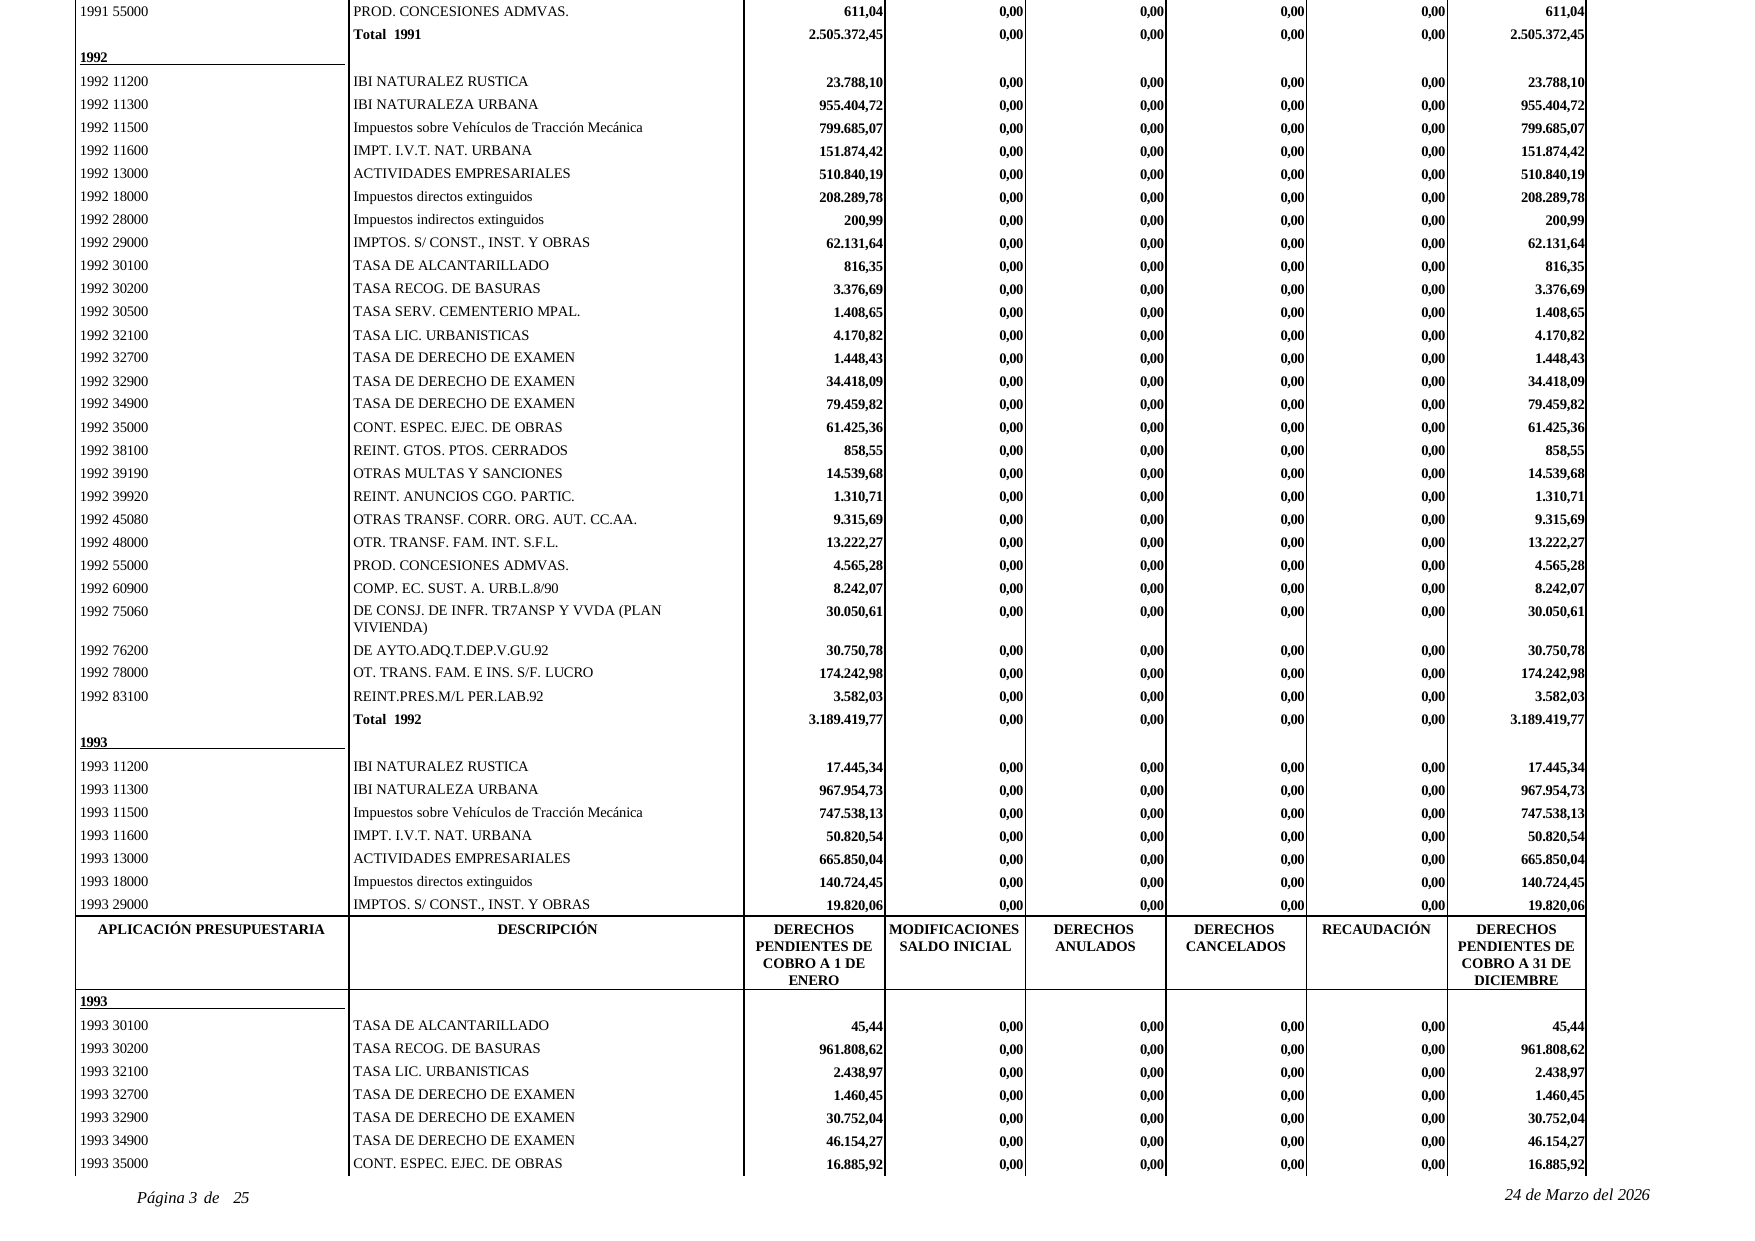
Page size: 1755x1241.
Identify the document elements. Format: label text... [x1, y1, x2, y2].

table_cell 0,00 [1167, 1061, 1306, 1083]
table_cell 0,00 [886, 531, 1025, 554]
table_cell 0,00 [1026, 801, 1165, 824]
table_cell 23.788,10 [1448, 70, 1585, 93]
table_cell [1448, 731, 1585, 754]
table_cell 0,00 [1167, 1130, 1306, 1153]
table_cell 0,00 [886, 393, 1025, 416]
table_cell 858,55 [745, 439, 884, 462]
table_cell 0,00 [1307, 1013, 1447, 1037]
table_cell 0,00 [1026, 163, 1165, 186]
table_cell 0,00 [886, 1130, 1025, 1153]
table_cell 799.685,07 [745, 117, 884, 139]
table_cell 858,55 [1448, 439, 1585, 462]
table_cell 0,00 [1307, 685, 1447, 708]
table_cell 0,00 [1026, 577, 1165, 600]
table_cell 1992 35000 [76, 416, 348, 439]
table_cell 0,00 [1167, 1084, 1306, 1107]
table_cell [1167, 46, 1306, 70]
table_cell 961.808,62 [745, 1038, 884, 1061]
table_cell 0,00 [886, 755, 1025, 778]
table_cell 0,00 [886, 485, 1025, 508]
table_cell TASA DE ALCANTARILLADO [350, 255, 743, 278]
table_cell 3.582,03 [1448, 685, 1585, 708]
table_cell 0,00 [1026, 301, 1165, 324]
table_cell 799.685,07 [1448, 117, 1585, 139]
table_cell 0,00 [1026, 140, 1165, 163]
table_cell 208.289,78 [745, 186, 884, 209]
table_cell 0,00 [886, 23, 1025, 46]
table_cell 1993 11300 [76, 778, 348, 801]
table_cell 0,00 [1307, 1107, 1447, 1129]
table_cell 1992 11500 [76, 117, 348, 139]
table_cell 1992 [76, 46, 348, 70]
table_cell 0,00 [1167, 1013, 1306, 1037]
table_cell [745, 46, 884, 70]
table_cell 611,04 [745, 0, 884, 23]
table_cell CONT. ESPEC. EJEC. DE OBRAS [350, 1153, 743, 1176]
table_cell 0,00 [1307, 600, 1447, 639]
table_cell 0,00 [1026, 416, 1165, 439]
table_cell 30.752,04 [1448, 1107, 1585, 1129]
table_cell 0,00 [886, 824, 1025, 847]
table_cell 0,00 [1167, 1038, 1306, 1061]
table_cell 45,44 [1448, 1013, 1585, 1037]
table_cell 0,00 [1307, 117, 1447, 139]
table_cell 46.154,27 [745, 1130, 884, 1153]
table_cell 1992 55000 [76, 554, 348, 577]
table_cell 0,00 [1307, 23, 1447, 46]
table_cell Impuestos directos extinguidos [350, 870, 743, 893]
table_cell 208.289,78 [1448, 186, 1585, 209]
table_cell IMPT. I.V.T. NAT. URBANA [350, 824, 743, 847]
table_cell 0,00 [1307, 0, 1447, 23]
table_cell 8.242,07 [1448, 577, 1585, 600]
table_cell 30.750,78 [745, 639, 884, 662]
table_cell 3.582,03 [745, 685, 884, 708]
table_cell 0,00 [1167, 255, 1306, 278]
table_cell [1026, 46, 1165, 70]
table_cell [745, 990, 884, 1013]
table_cell 0,00 [886, 163, 1025, 186]
table_cell 1.408,65 [745, 301, 884, 324]
table_cell 0,00 [1307, 708, 1447, 731]
table_cell 1993 34900 [76, 1130, 348, 1153]
table_cell IMPT. I.V.T. NAT. URBANA [350, 140, 743, 163]
table_cell 0,00 [1307, 894, 1447, 915]
table_cell 0,00 [886, 639, 1025, 662]
table_cell 0,00 [886, 1153, 1025, 1176]
table_cell 1992 83100 [76, 685, 348, 708]
table_cell 1.460,45 [745, 1084, 884, 1107]
table_cell 17.445,34 [1448, 755, 1585, 778]
table_cell 17.445,34 [745, 755, 884, 778]
table_cell 0,00 [886, 1013, 1025, 1037]
table_cell DE CONSJ. DE INFR. TR7ANSP Y VVDA (PLAN VIVIENDA) [350, 600, 743, 639]
table_cell 0,00 [1167, 577, 1306, 600]
table_cell 0,00 [1167, 824, 1306, 847]
table_cell 961.808,62 [1448, 1038, 1585, 1061]
table_cell 9.315,69 [1448, 508, 1585, 531]
table_cell 23.788,10 [745, 70, 884, 93]
table_cell 1993 13000 [76, 848, 348, 870]
table_cell 62.131,64 [1448, 232, 1585, 255]
table_cell 1.448,43 [1448, 347, 1585, 370]
table_cell 0,00 [1026, 1107, 1165, 1129]
table_cell 0,00 [886, 416, 1025, 439]
table_cell 0,00 [1167, 531, 1306, 554]
table_cell 0,00 [886, 778, 1025, 801]
table_cell 0,00 [1026, 554, 1165, 577]
table_cell Impuestos indirectos extinguidos [350, 209, 743, 232]
table_cell 0,00 [1167, 140, 1306, 163]
table_cell 1993 11500 [76, 801, 348, 824]
table_cell 1992 30200 [76, 278, 348, 301]
table_cell 0,00 [1307, 554, 1447, 577]
table_cell 0,00 [1026, 255, 1165, 278]
table_cell 0,00 [1026, 94, 1165, 117]
table_cell TASA LIC. URBANISTICAS [350, 324, 743, 347]
table_cell REINT.PRES.M/L PER.LAB.92 [350, 685, 743, 708]
table_cell 13.222,27 [745, 531, 884, 554]
table_cell 30.050,61 [1448, 600, 1585, 639]
table_cell 0,00 [886, 708, 1025, 731]
table_cell 0,00 [1307, 485, 1447, 508]
table_cell 967.954,73 [1448, 778, 1585, 801]
table_cell [76, 23, 348, 46]
table_cell 3.189.419,77 [1448, 708, 1585, 731]
table_cell 0,00 [1167, 1107, 1306, 1129]
table_cell 0,00 [886, 1038, 1025, 1061]
table_header RECAUDACIÓN [1307, 917, 1447, 989]
table_cell 0,00 [1307, 1084, 1447, 1107]
table_cell 0,00 [886, 554, 1025, 577]
table_cell 0,00 [1167, 755, 1306, 778]
table_cell 30.750,78 [1448, 639, 1585, 662]
table_cell 1992 29000 [76, 232, 348, 255]
table_cell 151.874,42 [1448, 140, 1585, 163]
table_cell 1992 11200 [76, 70, 348, 93]
table_cell 0,00 [1167, 554, 1306, 577]
table_cell 665.850,04 [1448, 848, 1585, 870]
table_cell 1992 18000 [76, 186, 348, 209]
table_cell 0,00 [1167, 462, 1306, 485]
table_cell [745, 731, 884, 754]
table_cell [1448, 46, 1585, 70]
table_cell IBI NATURALEZ RUSTICA [350, 70, 743, 93]
table_cell 0,00 [1307, 94, 1447, 117]
table_cell 0,00 [1026, 23, 1165, 46]
table_cell 1.310,71 [1448, 485, 1585, 508]
table_cell 0,00 [1167, 117, 1306, 139]
table_cell 0,00 [1167, 485, 1306, 508]
table_cell 0,00 [1026, 186, 1165, 209]
table_cell 4.565,28 [1448, 554, 1585, 577]
table_cell DE AYTO.ADQ.T.DEP.V.GU.92 [350, 639, 743, 662]
table_cell 0,00 [1167, 600, 1306, 639]
table_cell 0,00 [1026, 485, 1165, 508]
table_cell 2.505.372,45 [745, 23, 884, 46]
table_cell 0,00 [1307, 639, 1447, 662]
table_cell 0,00 [1307, 462, 1447, 485]
table_cell 46.154,27 [1448, 1130, 1585, 1153]
table_cell 0,00 [886, 801, 1025, 824]
table_cell REINT. ANUNCIOS CGO. PARTIC. [350, 485, 743, 508]
table_cell 0,00 [1307, 870, 1447, 893]
table_cell 0,00 [1307, 209, 1447, 232]
table_cell 0,00 [1307, 1038, 1447, 1061]
table_cell PROD. CONCESIONES ADMVAS. [350, 554, 743, 577]
table_cell 0,00 [1026, 370, 1165, 393]
table_cell 30.050,61 [745, 600, 884, 639]
table_cell 61.425,36 [1448, 416, 1585, 439]
table_cell TASA DE DERECHO DE EXAMEN [350, 347, 743, 370]
table_cell TASA DE DERECHO DE EXAMEN [350, 1084, 743, 1107]
table_cell [1167, 990, 1306, 1013]
table_cell [1307, 46, 1447, 70]
table_cell 0,00 [1307, 393, 1447, 416]
table_cell 0,00 [1307, 186, 1447, 209]
table_cell 1992 75060 [76, 600, 348, 639]
table_cell 0,00 [1167, 347, 1306, 370]
table_cell 0,00 [1026, 278, 1165, 301]
table_header MODIFICACIONES SALDO INICIAL [886, 917, 1025, 989]
table_cell 0,00 [886, 508, 1025, 531]
table_cell 1992 38100 [76, 439, 348, 462]
table_cell 0,00 [1026, 824, 1165, 847]
table_cell 1992 32900 [76, 370, 348, 393]
table_cell 665.850,04 [745, 848, 884, 870]
table_cell 1992 11600 [76, 140, 348, 163]
table_cell 0,00 [1026, 117, 1165, 139]
table_cell 0,00 [1307, 1153, 1447, 1176]
table_cell OTRAS MULTAS Y SANCIONES [350, 462, 743, 485]
table_cell 955.404,72 [1448, 94, 1585, 117]
table_cell COMP. EC. SUST. A. URB.L.8/90 [350, 577, 743, 600]
table_cell IBI NATURALEZ RUSTICA [350, 755, 743, 778]
table_cell Total 1991 [350, 23, 743, 46]
table_cell TASA DE DERECHO DE EXAMEN [350, 370, 743, 393]
table_cell 0,00 [1026, 708, 1165, 731]
table_cell 0,00 [1307, 439, 1447, 462]
table_cell 50.820,54 [745, 824, 884, 847]
table_cell 0,00 [1307, 140, 1447, 163]
table_cell 0,00 [1026, 778, 1165, 801]
table_cell [886, 731, 1025, 754]
table_cell 510.840,19 [1448, 163, 1585, 186]
table_cell 1992 34900 [76, 393, 348, 416]
table_cell 0,00 [1167, 209, 1306, 232]
table_cell 1992 39920 [76, 485, 348, 508]
table_cell 747.538,13 [745, 801, 884, 824]
table_cell [886, 990, 1025, 1013]
table_cell 0,00 [1307, 163, 1447, 186]
table_cell 0,00 [1167, 508, 1306, 531]
table_cell 0,00 [886, 301, 1025, 324]
table_cell 0,00 [1307, 301, 1447, 324]
table_cell 0,00 [1167, 639, 1306, 662]
table_cell 0,00 [1026, 600, 1165, 639]
table_cell 0,00 [1307, 232, 1447, 255]
table_cell 0,00 [886, 1107, 1025, 1129]
table_cell 816,35 [1448, 255, 1585, 278]
table_cell 0,00 [886, 209, 1025, 232]
table_cell 1993 30100 [76, 1013, 348, 1037]
table_cell 1992 13000 [76, 163, 348, 186]
table_cell Impuestos sobre Vehículos de Tracción Mecánica [350, 117, 743, 139]
table_cell 0,00 [1307, 778, 1447, 801]
table_cell 0,00 [886, 140, 1025, 163]
table_cell 1993 29000 [76, 894, 348, 915]
table_cell 1992 78000 [76, 662, 348, 685]
table_cell 1992 32100 [76, 324, 348, 347]
table_cell 747.538,13 [1448, 801, 1585, 824]
table_cell TASA LIC. URBANISTICAS [350, 1061, 743, 1083]
table_cell 1.460,45 [1448, 1084, 1585, 1107]
table_cell 0,00 [886, 577, 1025, 600]
table_cell 4.170,82 [745, 324, 884, 347]
table_cell 0,00 [1167, 439, 1306, 462]
table_cell 1993 32700 [76, 1084, 348, 1107]
table_cell TASA SERV. CEMENTERIO MPAL. [350, 301, 743, 324]
table_cell 0,00 [886, 0, 1025, 23]
table_cell 174.242,98 [745, 662, 884, 685]
table_cell 0,00 [886, 370, 1025, 393]
table_cell 1992 11300 [76, 94, 348, 117]
table_cell TASA RECOG. DE BASURAS [350, 1038, 743, 1061]
table_cell OT. TRANS. FAM. E INS. S/F. LUCRO [350, 662, 743, 685]
table_header DERECHOS PENDIENTES DE COBRO A 31 DE DICIEMBRE [1448, 917, 1585, 989]
table_cell 0,00 [1307, 370, 1447, 393]
table_cell 0,00 [1307, 278, 1447, 301]
table_cell 0,00 [1167, 870, 1306, 893]
table_cell Impuestos directos extinguidos [350, 186, 743, 209]
table_cell 0,00 [1167, 324, 1306, 347]
table_cell OTRAS TRANSF. CORR. ORG. AUT. CC.AA. [350, 508, 743, 531]
table_cell 0,00 [1026, 1130, 1165, 1153]
table_cell 0,00 [1026, 439, 1165, 462]
table_cell 0,00 [1026, 531, 1165, 554]
table_cell 50.820,54 [1448, 824, 1585, 847]
table_cell 0,00 [1167, 416, 1306, 439]
table_cell 0,00 [1026, 1153, 1165, 1176]
table_cell 0,00 [886, 324, 1025, 347]
table_cell 0,00 [886, 439, 1025, 462]
table_cell 3.189.419,77 [745, 708, 884, 731]
table_cell 19.820,06 [1448, 894, 1585, 915]
table_cell ACTIVIDADES EMPRESARIALES [350, 163, 743, 186]
table_cell 0,00 [1167, 894, 1306, 915]
table_cell 8.242,07 [745, 577, 884, 600]
table_cell 816,35 [745, 255, 884, 278]
table_cell 0,00 [1167, 186, 1306, 209]
table_cell 0,00 [1026, 894, 1165, 915]
table_cell [76, 708, 348, 731]
table_cell 0,00 [1026, 1038, 1165, 1061]
table_cell 0,00 [1167, 278, 1306, 301]
table_cell 0,00 [1026, 393, 1165, 416]
table_cell 0,00 [886, 94, 1025, 117]
table_cell 79.459,82 [745, 393, 884, 416]
table_cell 140.724,45 [745, 870, 884, 893]
table_cell 0,00 [1026, 870, 1165, 893]
table_cell 1993 35000 [76, 1153, 348, 1176]
table_cell PROD. CONCESIONES ADMVAS. [350, 0, 743, 23]
table_cell TASA DE DERECHO DE EXAMEN [350, 1107, 743, 1129]
table_cell 4.170,82 [1448, 324, 1585, 347]
table_cell 0,00 [1026, 1013, 1165, 1037]
table_cell 1992 76200 [76, 639, 348, 662]
table_cell 0,00 [1307, 801, 1447, 824]
table_cell 0,00 [1307, 324, 1447, 347]
table_cell 0,00 [1307, 531, 1447, 554]
table_cell 1992 60900 [76, 577, 348, 600]
table_cell 0,00 [1307, 347, 1447, 370]
table_cell 174.242,98 [1448, 662, 1585, 685]
table_cell [1026, 990, 1165, 1013]
table_cell 3.376,69 [1448, 278, 1585, 301]
table_cell 0,00 [1307, 70, 1447, 93]
table_cell 34.418,09 [745, 370, 884, 393]
table_cell 16.885,92 [745, 1153, 884, 1176]
table_cell 0,00 [886, 347, 1025, 370]
table_cell 0,00 [1167, 778, 1306, 801]
table_cell 0,00 [1167, 1153, 1306, 1176]
table_cell 0,00 [1026, 0, 1165, 23]
table_cell 0,00 [886, 685, 1025, 708]
table_cell 0,00 [1307, 508, 1447, 531]
table_cell 0,00 [886, 848, 1025, 870]
table_cell 9.315,69 [745, 508, 884, 531]
table_cell 0,00 [1307, 662, 1447, 685]
table_cell 3.376,69 [745, 278, 884, 301]
table_cell 4.565,28 [745, 554, 884, 577]
table_cell 1992 45080 [76, 508, 348, 531]
table_cell 0,00 [886, 870, 1025, 893]
table_cell 1993 32900 [76, 1107, 348, 1129]
table_cell TASA DE DERECHO DE EXAMEN [350, 1130, 743, 1153]
table_cell 1992 48000 [76, 531, 348, 554]
table_cell 0,00 [1026, 1061, 1165, 1083]
table_cell OTR. TRANSF. FAM. INT. S.F.L. [350, 531, 743, 554]
table_cell 2.505.372,45 [1448, 23, 1585, 46]
table_cell 0,00 [886, 117, 1025, 139]
table_cell CONT. ESPEC. EJEC. DE OBRAS [350, 416, 743, 439]
table_cell 0,00 [886, 232, 1025, 255]
table_cell 0,00 [1307, 255, 1447, 278]
table_cell 0,00 [1307, 577, 1447, 600]
table_cell 1.310,71 [745, 485, 884, 508]
table_cell [886, 46, 1025, 70]
table_cell 1993 32100 [76, 1061, 348, 1083]
table_cell 0,00 [886, 462, 1025, 485]
table_cell 510.840,19 [745, 163, 884, 186]
table_cell 1993 18000 [76, 870, 348, 893]
table_cell 0,00 [1167, 232, 1306, 255]
table_cell 2.438,97 [745, 1061, 884, 1083]
table_cell 151.874,42 [745, 140, 884, 163]
table_cell 1992 30500 [76, 301, 348, 324]
table_cell 1993 [76, 990, 348, 1013]
table_cell 0,00 [1026, 685, 1165, 708]
table_cell 0,00 [1026, 209, 1165, 232]
table_cell 1.448,43 [745, 347, 884, 370]
table_cell 611,04 [1448, 0, 1585, 23]
table_cell 1992 30100 [76, 255, 348, 278]
table_cell 140.724,45 [1448, 870, 1585, 893]
table_cell 19.820,06 [745, 894, 884, 915]
table_cell 0,00 [1026, 324, 1165, 347]
table_cell ACTIVIDADES EMPRESARIALES [350, 848, 743, 870]
table_cell 0,00 [1026, 639, 1165, 662]
table_cell 1991 55000 [76, 0, 348, 23]
table_cell Total 1992 [350, 708, 743, 731]
table_cell 955.404,72 [745, 94, 884, 117]
table_cell [1448, 990, 1585, 1013]
table_cell TASA DE DERECHO DE EXAMEN [350, 393, 743, 416]
table_cell 0,00 [1167, 685, 1306, 708]
table_cell 0,00 [1307, 848, 1447, 870]
table_cell 0,00 [1026, 848, 1165, 870]
table_cell 1993 [76, 731, 348, 754]
table_cell 30.752,04 [745, 1107, 884, 1129]
table_cell 1993 11600 [76, 824, 348, 847]
table_cell 14.539,68 [1448, 462, 1585, 485]
table_cell 0,00 [1026, 462, 1165, 485]
table_cell 2.438,97 [1448, 1061, 1585, 1083]
table_cell 967.954,73 [745, 778, 884, 801]
table_cell 0,00 [1026, 1084, 1165, 1107]
table_cell 1993 30200 [76, 1038, 348, 1061]
table_header DERECHOS PENDIENTES DE COBRO A 1 DE ENERO [745, 917, 884, 989]
table_cell 0,00 [886, 255, 1025, 278]
table_cell 0,00 [1026, 755, 1165, 778]
table_cell REINT. GTOS. PTOS. CERRADOS [350, 439, 743, 462]
table_cell 61.425,36 [745, 416, 884, 439]
table_cell 0,00 [1026, 508, 1165, 531]
table_cell 0,00 [886, 662, 1025, 685]
table_cell 79.459,82 [1448, 393, 1585, 416]
table_cell IMPTOS. S/ CONST., INST. Y OBRAS [350, 232, 743, 255]
table_cell 1992 28000 [76, 209, 348, 232]
table_cell 0,00 [1167, 801, 1306, 824]
table_cell Impuestos sobre Vehículos de Tracción Mecánica [350, 801, 743, 824]
table_cell 0,00 [1167, 393, 1306, 416]
table_cell 62.131,64 [745, 232, 884, 255]
table_cell 0,00 [1167, 70, 1306, 93]
table_cell 0,00 [886, 894, 1025, 915]
table_cell TASA RECOG. DE BASURAS [350, 278, 743, 301]
table_cell IBI NATURALEZA URBANA [350, 778, 743, 801]
table_cell [1307, 731, 1447, 754]
table_cell 0,00 [886, 600, 1025, 639]
table_cell 0,00 [1026, 347, 1165, 370]
table_cell 0,00 [1167, 301, 1306, 324]
table_cell IMPTOS. S/ CONST., INST. Y OBRAS [350, 894, 743, 915]
table_cell IBI NATURALEZA URBANA [350, 94, 743, 117]
table_cell 34.418,09 [1448, 370, 1585, 393]
table_cell 200,99 [745, 209, 884, 232]
table_header DERECHOS CANCELADOS [1167, 917, 1306, 989]
table_cell 0,00 [1307, 755, 1447, 778]
table_header APLICACIÓN PRESUPUESTARIA [76, 917, 348, 989]
table_cell 0,00 [1307, 416, 1447, 439]
table_cell 0,00 [1167, 370, 1306, 393]
table_cell 0,00 [1026, 232, 1165, 255]
table_cell 45,44 [745, 1013, 884, 1037]
table_cell 1993 11200 [76, 755, 348, 778]
table_cell [350, 46, 743, 70]
table_cell [1167, 731, 1306, 754]
table_cell 16.885,92 [1448, 1153, 1585, 1176]
table_cell 0,00 [1167, 163, 1306, 186]
table_cell 0,00 [1307, 1130, 1447, 1153]
table_cell 0,00 [886, 1084, 1025, 1107]
table_cell 200,99 [1448, 209, 1585, 232]
table_header DESCRIPCIÓN [350, 917, 743, 989]
table_cell 1992 32700 [76, 347, 348, 370]
table_cell [1026, 731, 1165, 754]
table_cell 0,00 [1167, 94, 1306, 117]
table_cell TASA DE ALCANTARILLADO [350, 1013, 743, 1037]
table_cell 0,00 [1026, 662, 1165, 685]
table_cell 0,00 [1026, 70, 1165, 93]
table_cell 0,00 [886, 1061, 1025, 1083]
table_cell 0,00 [886, 70, 1025, 93]
table_cell 0,00 [1167, 662, 1306, 685]
table_cell 0,00 [1167, 708, 1306, 731]
table_cell [350, 990, 743, 1013]
table_cell 0,00 [1167, 23, 1306, 46]
table_cell [1307, 990, 1447, 1013]
table_header DERECHOS ANULADOS [1026, 917, 1165, 989]
table_cell 0,00 [1167, 848, 1306, 870]
table_cell 0,00 [1307, 1061, 1447, 1083]
table_cell 0,00 [886, 278, 1025, 301]
table_cell 13.222,27 [1448, 531, 1585, 554]
table_cell 1.408,65 [1448, 301, 1585, 324]
table_cell 0,00 [886, 186, 1025, 209]
table_cell 0,00 [1307, 824, 1447, 847]
table_cell [350, 731, 743, 754]
table_cell 14.539,68 [745, 462, 884, 485]
table_cell 0,00 [1167, 0, 1306, 23]
table_cell 1992 39190 [76, 462, 348, 485]
